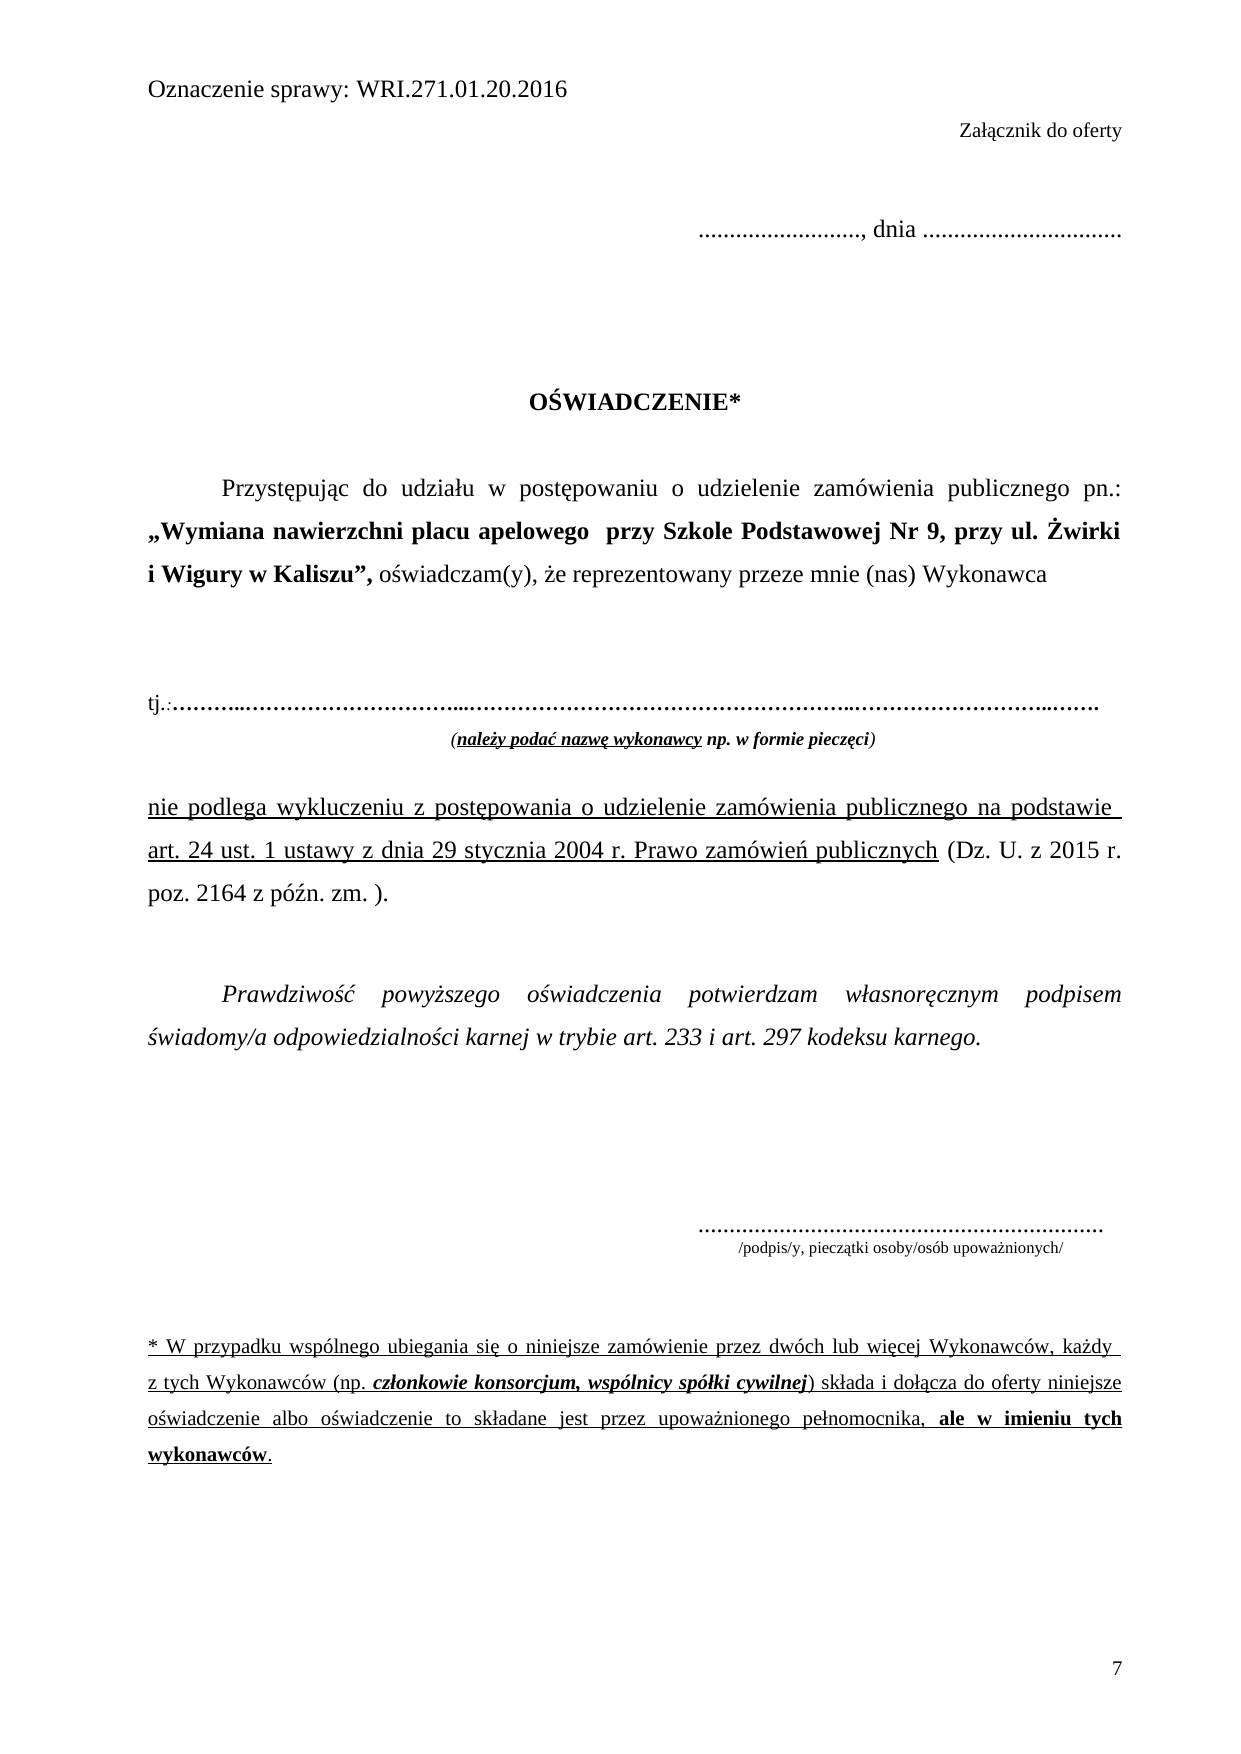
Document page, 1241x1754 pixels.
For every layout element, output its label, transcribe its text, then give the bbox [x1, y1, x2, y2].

text Przystępując do udziału w postępowaniu o udzielenie zamówienia publicznego pn.: „Wymiana nawierzchni placu apelowego przy Szkole Podstawowej Nr 9, przy ul. Żwirki i Wigury w Kaliszu”, oświadczam(y), że reprezentowany przeze mnie (nas) Wykonawca [148, 473, 1122, 588]
subtitle OŚWIADCZENIE* [148, 387, 1122, 416]
text art. 24 ust. 1 ustawy z dnia 29 stycznia 2004 r. Prawo zamówień publicznych (Dz. U. z 2015 r. poz. 2164 z późn. zm. ). [148, 819, 1122, 907]
text (należy podać nazwę wykonawcy np. w formie pieczęci) [148, 728, 1122, 749]
text * W przypadku wspólnego ubiegania się o niniejsze zamówienie przez dwóch lub więcej Wykonawców, każdy z tych Wykonawców (np. członkowie konsorcjum, wspólnicy spółki cywilnej) składa i dołącza do oferty niniejsze [148, 1334, 1122, 1391]
text Załącznik do oferty [148, 118, 1122, 142]
text /podpis/y, pieczątki osoby/osób upoważnionych/ [679, 1238, 1122, 1257]
text wykonawców. [148, 1428, 1122, 1466]
text tj.:………..…………………………...………………………………………………..………………………..……. [148, 689, 1122, 715]
text Prawdziwość powyższego oświadczenia potwierdzam własnoręcznym podpisem świadomy/a odpowiedzialności karnej w trybie art. 233 i art. 297 kodeksu karnego. [148, 979, 1122, 1051]
text ................................................................. [679, 1209, 1122, 1238]
text nie podlega wykluczeniu z postępowania o udzielenie zamówienia publicznego na podstawie [148, 792, 1122, 817]
text oświadczenie albo oświadczenie to składane jest przez upoważnionego pełnomocnika, ale w imieniu tych [148, 1392, 1122, 1427]
subtitle .........................., dnia ................................ [148, 214, 1122, 243]
